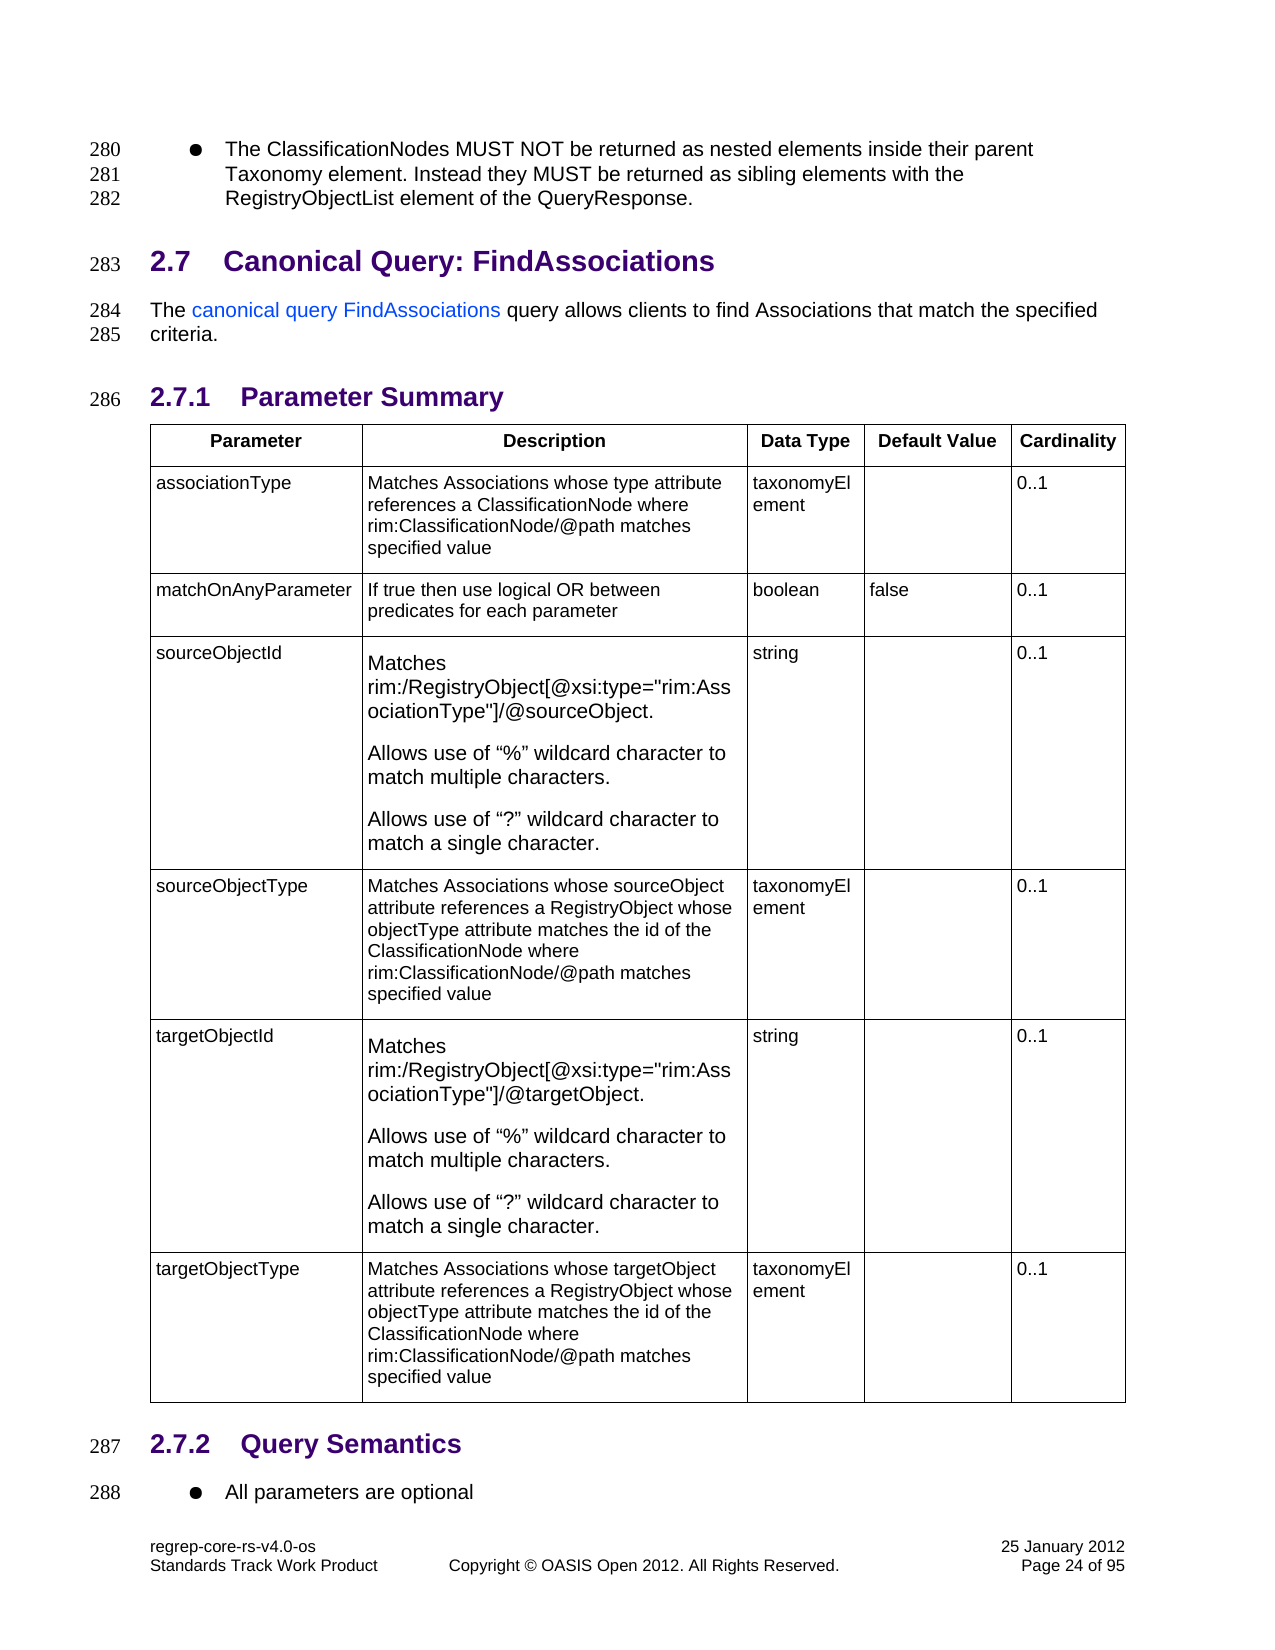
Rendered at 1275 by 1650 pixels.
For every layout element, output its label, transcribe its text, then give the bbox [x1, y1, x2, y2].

table_cell [865, 467, 1011, 573]
table_header Data Type [748, 425, 864, 466]
table_cell 0..1 [1012, 467, 1125, 573]
table_cell taxonomyElement [748, 467, 864, 573]
table_cell [865, 870, 1011, 1019]
table_cell [865, 1253, 1011, 1402]
table_cell taxonomyElement [748, 870, 864, 1019]
table_cell Matches Associations whose targetObject attribute references a RegistryObject whose objectType attribute matches the id of the ClassificationNode where rim:ClassificationNode/@path matches specified value [363, 1253, 747, 1402]
table_cell Matches Associations whose sourceObject attribute references a RegistryObject whose objectType attribute matches the id of the ClassificationNode where rim:ClassificationNode/@path matches specified value [363, 870, 747, 1019]
table_cell string [748, 637, 864, 869]
table_cell 0..1 [1012, 574, 1125, 636]
text The canonical query FindAssociations query allows clients to find Associations that match the specified criteria. [150, 298, 1125, 346]
table_cell sourceObjectType [151, 870, 362, 1019]
table_cell If true then use logical OR between predicates for each parameter [363, 574, 747, 636]
table_cell Matches rim:/RegistryObject[@xsi:type="rim:AssociationType"]/@targetObject. Allows use of “%” wildcard character to match multiple characters. Allows use of “?” wildcard character to match a single character. [363, 1020, 747, 1252]
table_cell 0..1 [1012, 870, 1125, 1019]
table_cell targetObjectType [151, 1253, 362, 1402]
table_header Cardinality [1012, 425, 1125, 466]
table_cell string [748, 1020, 864, 1252]
table_cell boolean [748, 574, 864, 636]
list All parameters are optional [187, 1480, 1125, 1504]
table_cell matchOnAnyParameter [151, 574, 362, 636]
subtitle Canonical Query: FindAssociations [150, 244, 1125, 277]
table_cell 0..1 [1012, 637, 1125, 869]
table_cell [865, 1020, 1011, 1252]
subtitle Parameter Summary [150, 381, 1125, 412]
table_cell associationType [151, 467, 362, 573]
list The ClassificationNodes MUST NOT be returned as nested elements inside their parent Taxonomy element. Instead they MUST be returned as sibling elements with the RegistryObjectList element of the QueryResponse. [187, 137, 1125, 209]
table_cell sourceObjectId [151, 637, 362, 869]
table_header Description [363, 425, 747, 466]
table_header Default Value [865, 425, 1011, 466]
table_cell 0..1 [1012, 1020, 1125, 1252]
table_cell 0..1 [1012, 1253, 1125, 1402]
table_cell false [865, 574, 1011, 636]
table_cell Matches Associations whose type attribute references a ClassificationNode where rim:ClassificationNode/@path matches specified value [363, 467, 747, 573]
table_cell targetObjectId [151, 1020, 362, 1252]
table_cell [865, 637, 1011, 869]
table_header Parameter [151, 425, 362, 466]
subtitle Query Semantics [150, 1428, 1125, 1459]
table_cell Matches rim:/RegistryObject[@xsi:type="rim:AssociationType"]/@sourceObject. Allows use of “%” wildcard character to match multiple characters. Allows use of “?” wildcard character to match a single character. [363, 637, 747, 869]
table_cell taxonomyElement [748, 1253, 864, 1402]
